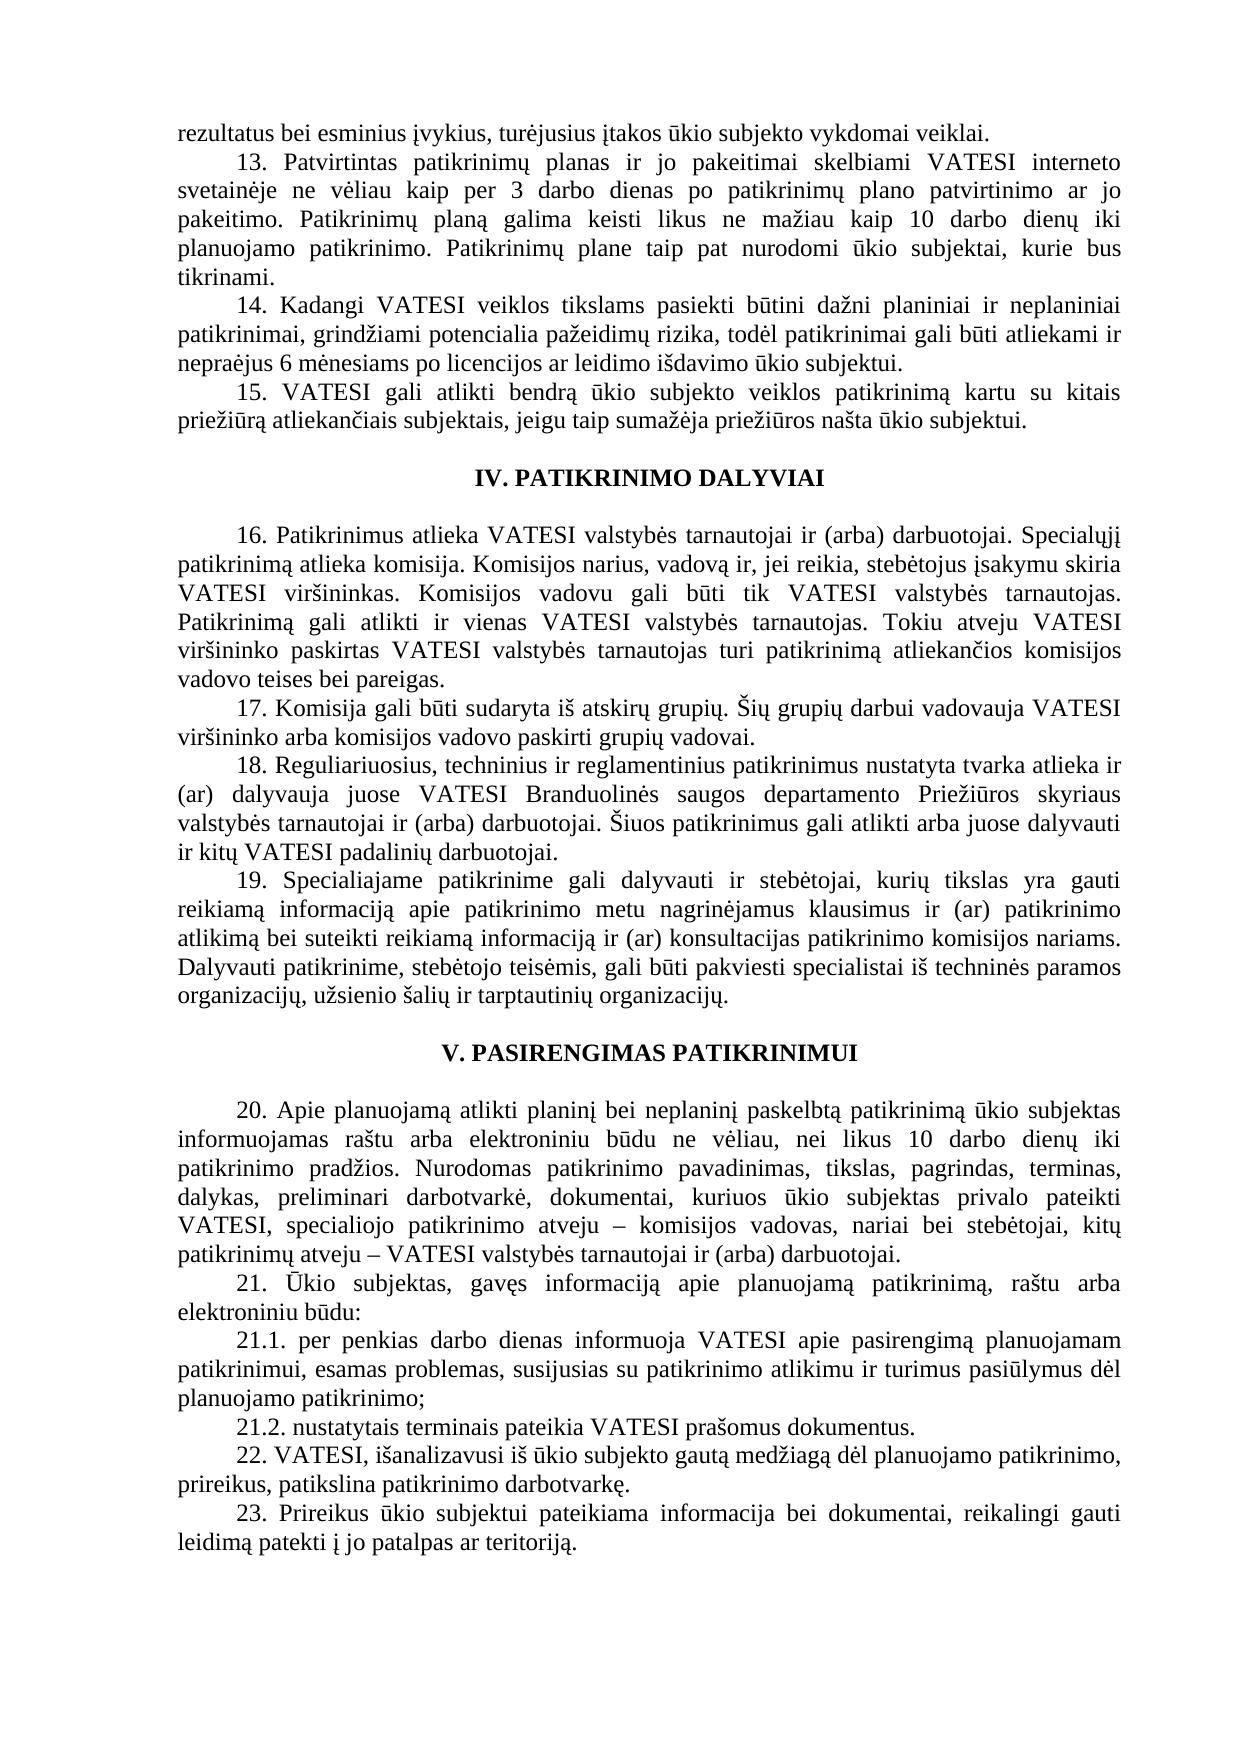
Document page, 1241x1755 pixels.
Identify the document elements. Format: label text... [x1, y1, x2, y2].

text 13. Patvirtintas patikrinimų planas ir jo pakeitimai skelbiami VATESI interneto svetainėje ne vėliau kaip per 3 darbo dienas po patikrinimų plano patvirtinimo ar jo pakeitimo. Patikrinimų planą galima keisti likus ne mažiau kaip 10 darbo dienų iki planuojamo patikrinimo. Patikrinimų plane taip pat nurodomi ūkio subjektai, kurie bus tikrinami. [177, 147, 1122, 291]
text 21.1. per penkias darbo dienas informuoja VATESI apie pasirengimą planuojamam patikrinimui, esamas problemas, susijusias su patikrinimo atlikimu ir turimus pasiūlymus dėl planuojamo patikrinimo; [177, 1326, 1122, 1412]
text 17. Komisija gali būti sudaryta iš atskirų grupių. Šių grupių darbui vadovauja VATESI viršininko arba komisijos vadovo paskirti grupių vadovai. [177, 693, 1122, 751]
text 16. Patikrinimus atlieka VATESI valstybės tarnautojai ir (arba) darbuotojai. Specialųjį patikrinimą atlieka komisija. Komisijos narius, vadovą ir, jei reikia, stebėtojus įsakymu skiria VATESI viršininkas. Komisijos vadovu gali būti tik VATESI valstybės tarnautojas. Patikrinimą gali atlikti ir vienas VATESI valstybės tarnautojas. Tokiu atveju VATESI viršininko paskirtas VATESI valstybės tarnautojas turi patikrinimą atliekančios komisijos vadovo teises bei pareigas. [177, 521, 1122, 693]
text V. PASIRENGIMAS PATIKRINIMUI [177, 1038, 1122, 1067]
text 15. VATESI gali atlikti bendrą ūkio subjekto veiklos patikrinimą kartu su kitais priežiūrą atliekančiais subjektais, jeigu taip sumažėja priežiūros našta ūkio subjektui. [177, 377, 1122, 434]
text IV. PATIKRINIMO DALYVIAI [177, 463, 1122, 492]
text 14. Kadangi VATESI veiklos tikslams pasiekti būtini dažni planiniai ir neplaniniai patikrinimai, grindžiami potencialia pažeidimų rizika, todėl patikrinimai gali būti atliekami ir nepraėjus 6 mėnesiams po licencijos ar leidimo išdavimo ūkio subjektui. [177, 291, 1122, 377]
text 20. Apie planuojamą atlikti planinį bei neplaninį paskelbtą patikrinimą ūkio subjektas informuojamas raštu arba elektroniniu būdu ne vėliau, nei likus 10 darbo dienų iki patikrinimo pradžios. Nurodomas patikrinimo pavadinimas, tikslas, pagrindas, terminas, dalykas, preliminari darbotvarkė, dokumentai, kuriuos ūkio subjektas privalo pateikti VATESI, specialiojo patikrinimo atveju – komisijos vadovas, nariai bei stebėtojai, kitų patikrinimų atveju – VATESI valstybės tarnautojai ir (arba) darbuotojai. [177, 1096, 1122, 1268]
text 22. VATESI, išanalizavusi iš ūkio subjekto gautą medžiagą dėl planuojamo patikrinimo, prireikus, patikslina patikrinimo darbotvarkę. [177, 1441, 1122, 1498]
text rezultatus bei esminius įvykius, turėjusius įtakos ūkio subjekto vykdomai veiklai. [177, 118, 1122, 147]
text 18. Reguliariuosius, techninius ir reglamentinius patikrinimus nustatyta tvarka atlieka ir (ar) dalyvauja juose VATESI Branduolinės saugos departamento Priežiūros skyriaus valstybės tarnautojai ir (arba) darbuotojai. Šiuos patikrinimus gali atlikti arba juose dalyvauti ir kitų VATESI padalinių darbuotojai. [177, 751, 1122, 866]
text 23. Prireikus ūkio subjektui pateikiama informacija bei dokumentai, reikalingi gauti leidimą patekti į jo patalpas ar teritoriją. [177, 1498, 1122, 1556]
text 21. Ūkio subjektas, gavęs informaciją apie planuojamą patikrinimą, raštu arba elektroniniu būdu: [177, 1268, 1122, 1326]
text 19. Specialiajame patikrinime gali dalyvauti ir stebėtojai, kurių tikslas yra gauti reikiamą informaciją apie patikrinimo metu nagrinėjamus klausimus ir (ar) patikrinimo atlikimą bei suteikti reikiamą informaciją ir (ar) konsultacijas patikrinimo komisijos nariams. Dalyvauti patikrinime, stebėtojo teisėmis, gali būti pakviesti specialistai iš techninės paramos organizacijų, užsienio šalių ir tarptautinių organizacijų. [177, 866, 1122, 1009]
text 21.2. nustatytais terminais pateikia VATESI prašomus dokumentus. [177, 1412, 1122, 1441]
